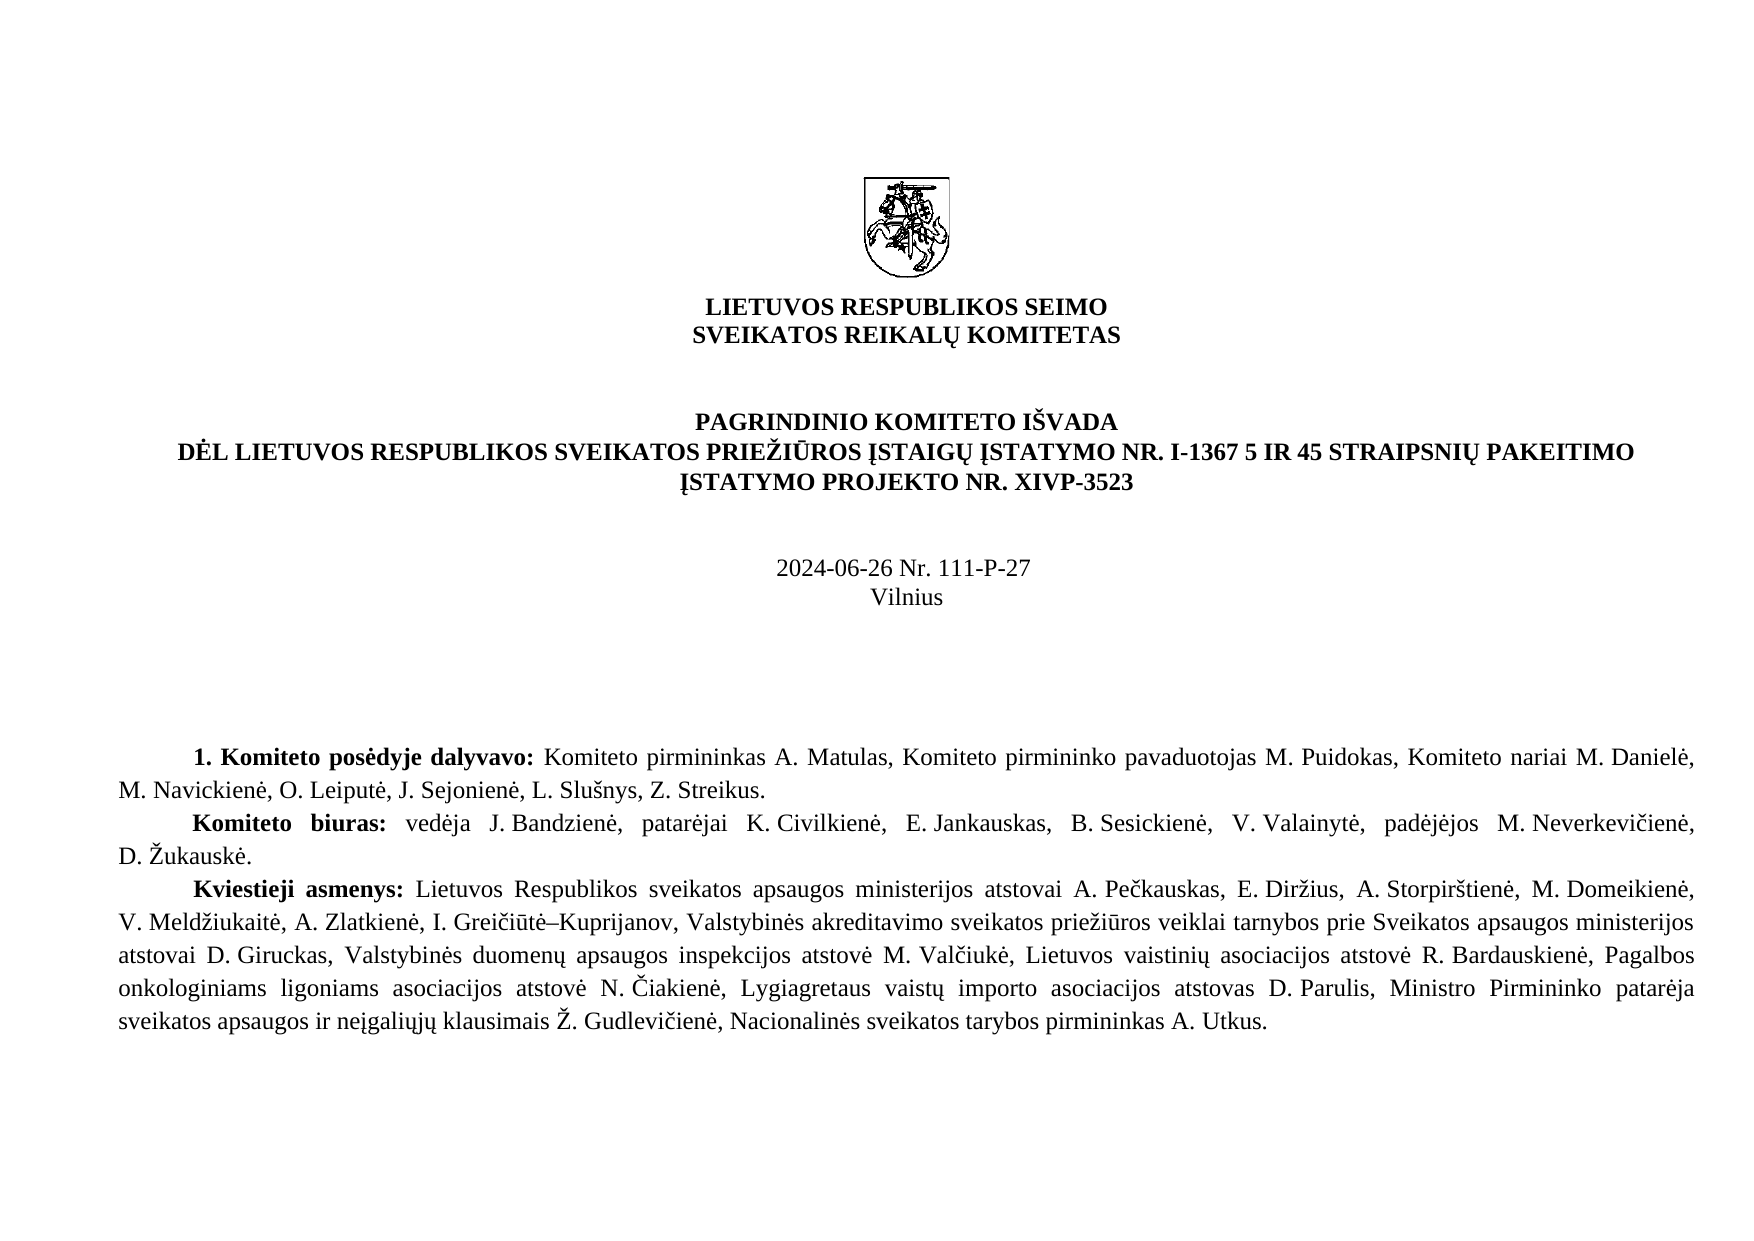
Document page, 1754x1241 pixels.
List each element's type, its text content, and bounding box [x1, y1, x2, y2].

text sveikatos reikalų komitetas [118, 320, 1695, 349]
text 2024-06-26 Nr. 111-P-27 [118, 553, 1695, 582]
text Komiteto biuras: vedėja J. Bandzienė, patarėjai K. Civilkienė, E. Jankauskas, B. Sesickienė, V. Valainytė, padėjėjos M. Neverkevičienė, D. Žukauskė. [118, 808, 1695, 870]
text Vilnius [118, 582, 1695, 610]
text 1. Komiteto posėdyje dalyvavo: Komiteto pirmininkas A. Matulas, Komiteto pirmininko pavaduotojas M. Puidokas, Komiteto nariai M. Danielė, M. Navickienė, O. Leiputė, J. Sejonienė, L. Slušnys, Z. Streikus. [118, 742, 1695, 804]
subtitle PAGRINDINIO KOMITETO IŠVADA [118, 407, 1695, 435]
text Kviestieji asmenys: Lietuvos Respublikos sveikatos apsaugos ministerijos atstovai A. Pečkauskas, E. Diržius, A. Storpirštienė, M. Domeikienė, V. Meldžiukaitė, A. Zlatkienė, I. Greičiūtė–Kuprijanov, Valstybinės akreditavimo sveikatos priežiūros veiklai tarnybos prie Sveikatos apsaugos ministerijos atstovai D. Giruckas, Valstybinės duomenų apsaugos inspekcijos atstovė M. Valčiukė, Lietuvos vaistinių asociacijos atstovė R. Bardauskienė, Pagalbos onkologiniams ligoniams asociacijos atstovė N. Čiakienė, Lygiagretaus vaistų importo asociacijos atstovas D. Parulis, Ministro Pirmininko patarėja sveikatos apsaugos ir neįgaliųjų klausimais Ž. Gudlevičienė, Nacionalinės sveikatos tarybos pirmininkas A. Utkus. [118, 874, 1695, 1035]
text DĖL LIETUVOS RESPUBLIKOS SVEIKATOS PRIEŽIŪROS ĮSTAIGŲ ĮSTATYMO NR. I-1367 5 IR 45 STRAIPSNIŲ PAKEITIMO [118, 435, 1695, 465]
text ĮSTATYMO PROJEKTO Nr. XIVP-3523 [118, 465, 1695, 495]
text LIETUVOS RESPUBLIKOS SEIMO [118, 292, 1695, 320]
